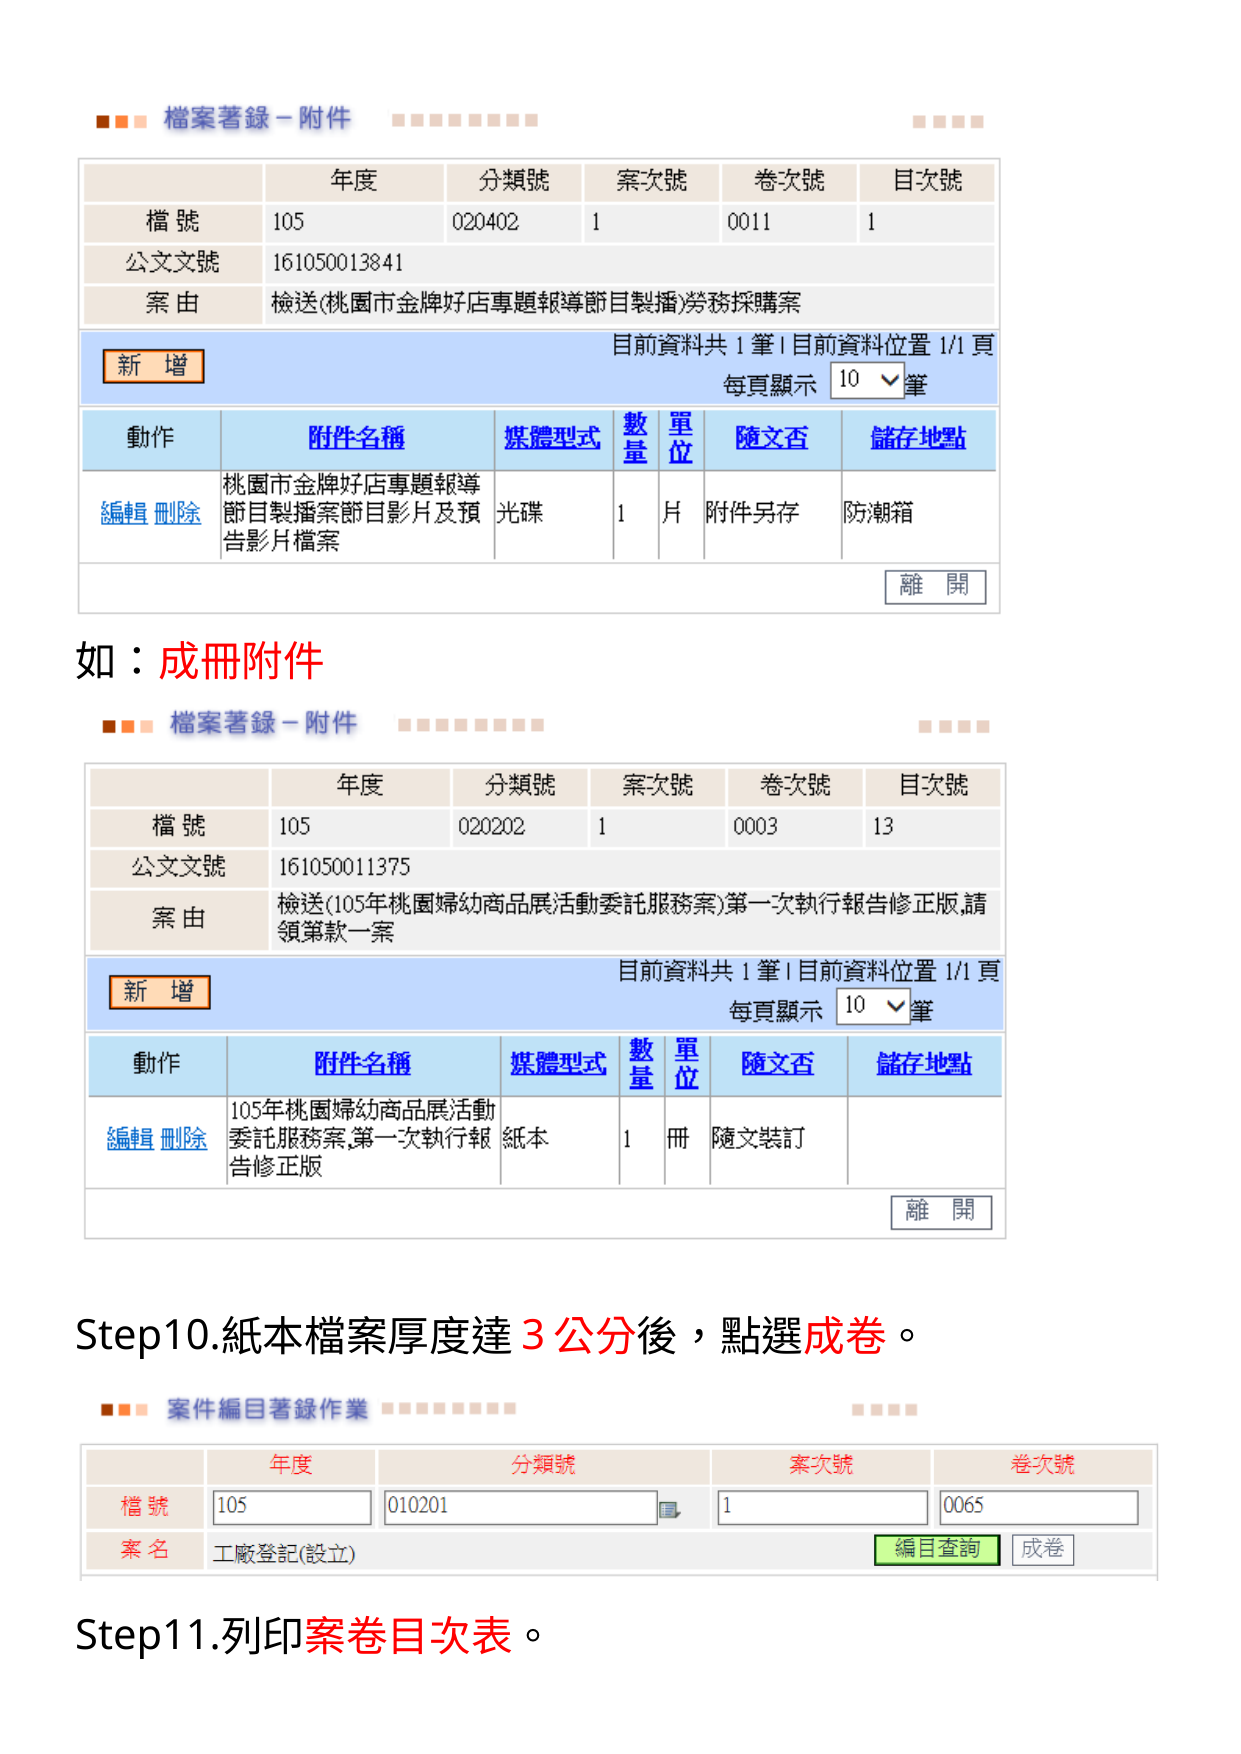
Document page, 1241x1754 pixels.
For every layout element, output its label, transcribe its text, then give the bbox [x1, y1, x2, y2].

picture [75, 705, 1013, 1249]
text Step11.列印案卷目次表。 [75, 1589, 1165, 1664]
picture [75, 1386, 1164, 1581]
text 如：成冊附件 [75, 614, 1165, 689]
picture [75, 98, 1004, 615]
text Step10.紙本檔案厚度達3公分後，點選成卷。 [75, 1289, 1165, 1364]
